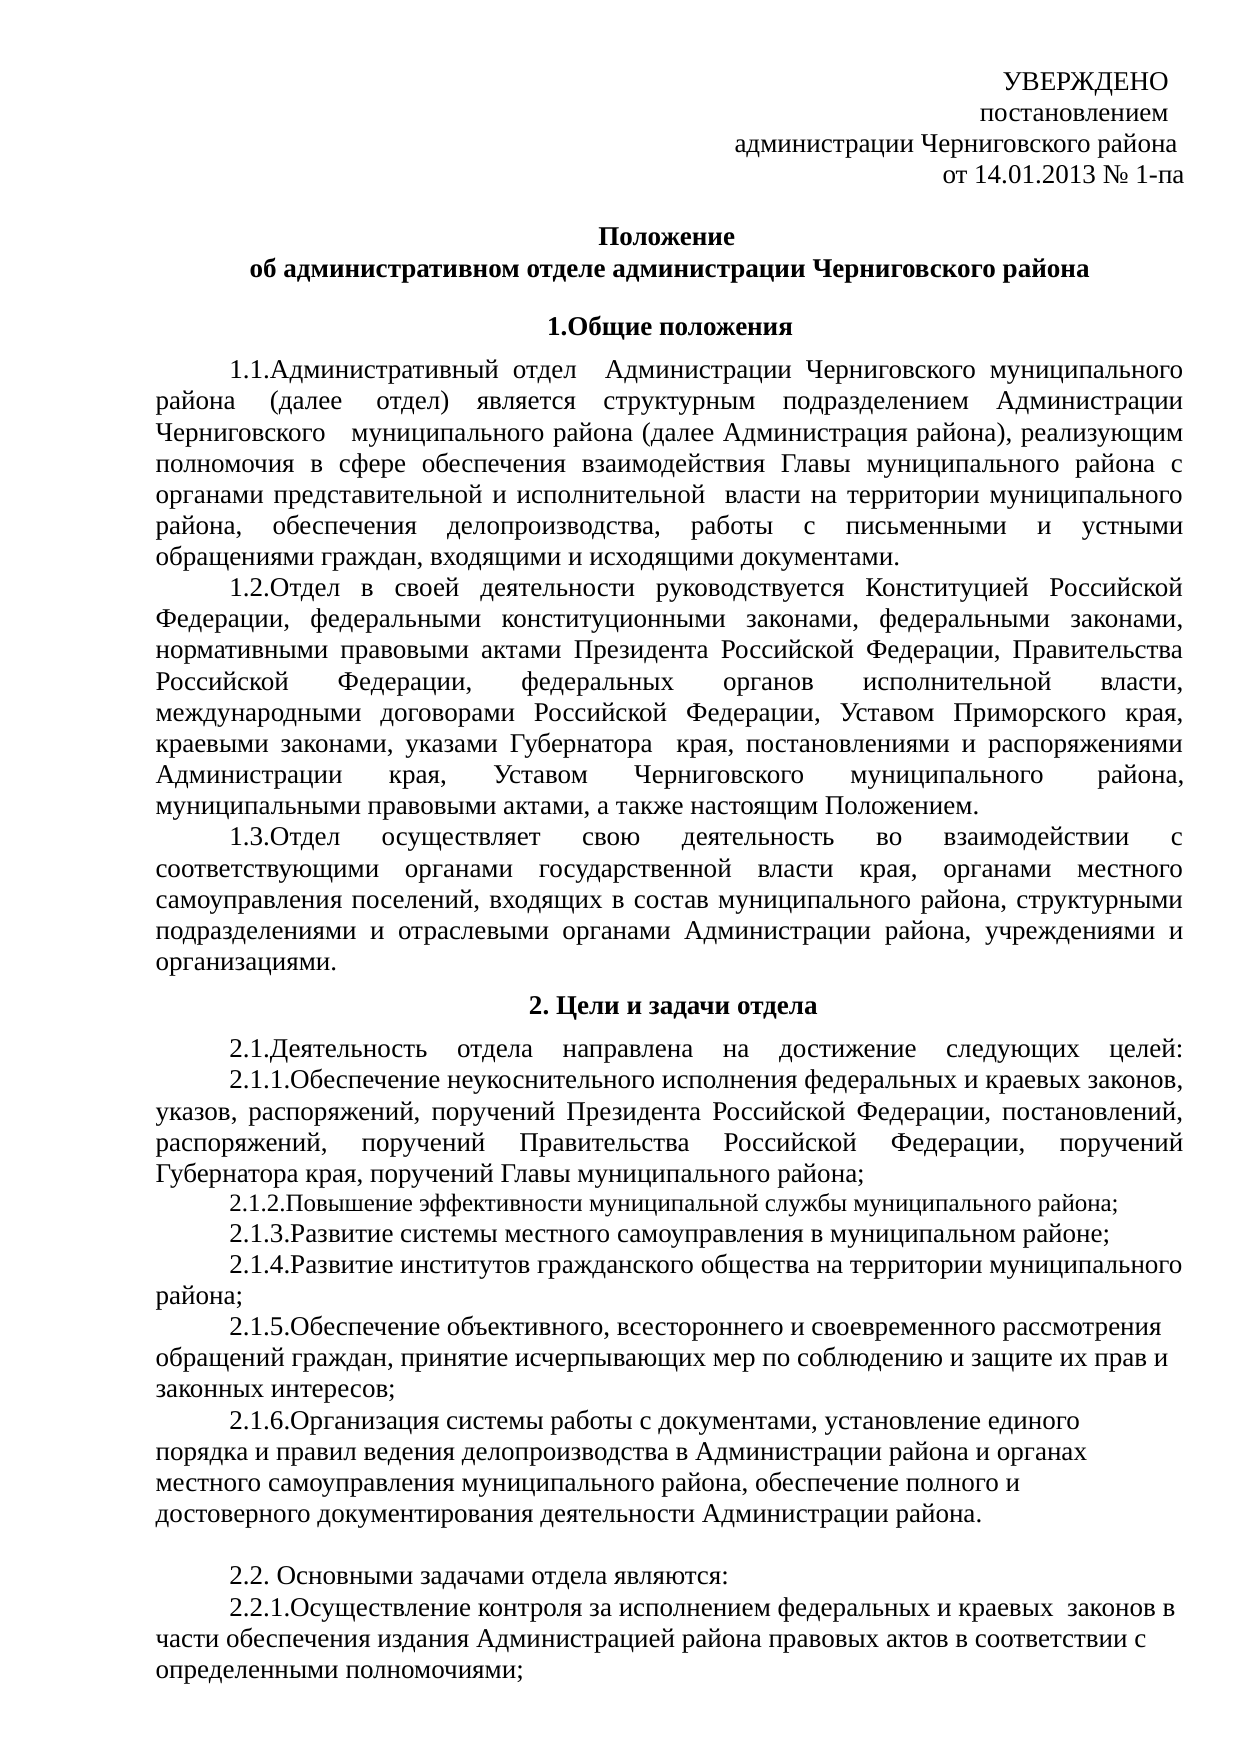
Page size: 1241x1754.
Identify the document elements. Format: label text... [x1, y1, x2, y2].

text администрации Черниговского района [155, 127, 1184, 158]
text 2.2. Основными задачами отдела являются: 2.2.1.Осуществление контроля за исполнением федеральных и краевых законов в части обеспечения издания Администрацией района правовых актов в соответствии с определенными полномочиями; [155, 1559, 1184, 1684]
text 2.1.Деятельность отдела направлена на достижение следующих целей: 2.1.1.Обеспечение неукоснительного исполнения федеральных и краевых законов, указов, распоряжений, поручений Президента Российской Федерации, постановлений, распоряжений, поручений Правительства Российской Федерации, поручений Губернатора края, поручений Главы муниципального района; [155, 1032, 1184, 1188]
text от 14.01.2013 № 1-па [155, 158, 1184, 189]
text 1.2.Отдел в своей деятельности руководствуется Конституцией Российской Федерации, федеральными конституционными законами, федеральными законами, нормативными правовыми актами Президента Российской Федерации, Правительства Российской Федерации, федеральных органов исполнительной власти, международными договорами Российской Федерации, Уставом Приморского края, краевыми законами, указами Губернатора края, постановлениями и распоряжениями Администрации края, Уставом Черниговского муниципального района, муниципальными правовыми актами, а также настоящим Положением. [155, 571, 1184, 821]
text 2.1.2.Повышение эффективности муниципальной службы муниципального района; 2.1.3.Развитие системы местного самоуправления в муниципальном районе; [155, 1188, 1184, 1248]
text УВЕРЖДЕНО [155, 65, 1168, 96]
text 2.1.5.Обеспечение объективного, всестороннего и своевременного рассмотрения обращений граждан, принятие исчерпывающих мер по соблюдению и защите их прав и законных интересов; [155, 1310, 1184, 1404]
text 2. Цели и задачи отдела [155, 989, 1184, 1020]
text постановлением [155, 96, 1168, 127]
text 2.1.6.Организация системы работы с документами, установление единого порядка и правил ведения делопроизводства в Администрации района и органах местного самоуправления муниципального района, обеспечение полного и достоверного документирования деятельности Администрации района. [155, 1404, 1184, 1528]
text 2.1.4.Развитие институтов гражданского общества на территории муниципального района; [155, 1248, 1184, 1310]
text 1.Общие положения [155, 310, 1184, 341]
text 1.3.Отдел осуществляет свою деятельность во взаимодействии с соответствующими органами государственной власти края, органами местного самоуправления поселений, входящих в состав муниципального района, структурными подразделениями и отраслевыми органами Администрации района, учреждениями и организациями. [155, 821, 1184, 976]
text Положение [155, 221, 1184, 252]
text 1.1.Административный отдел Администрации Черниговского муниципального района (далее отдел) является структурным подразделением Администрации Черниговского муниципального района (далее Администрация района), реализующим полномочия в сфере обеспечения взаимодействия Главы муниципального района с органами представительной и исполнительной власти на территории муниципального района, обеспечения делопроизводства, работы с письменными и устными обращениями граждан, входящими и исходящими документами. [155, 353, 1184, 571]
text об административном отделе администрации Черниговского района [155, 252, 1184, 283]
